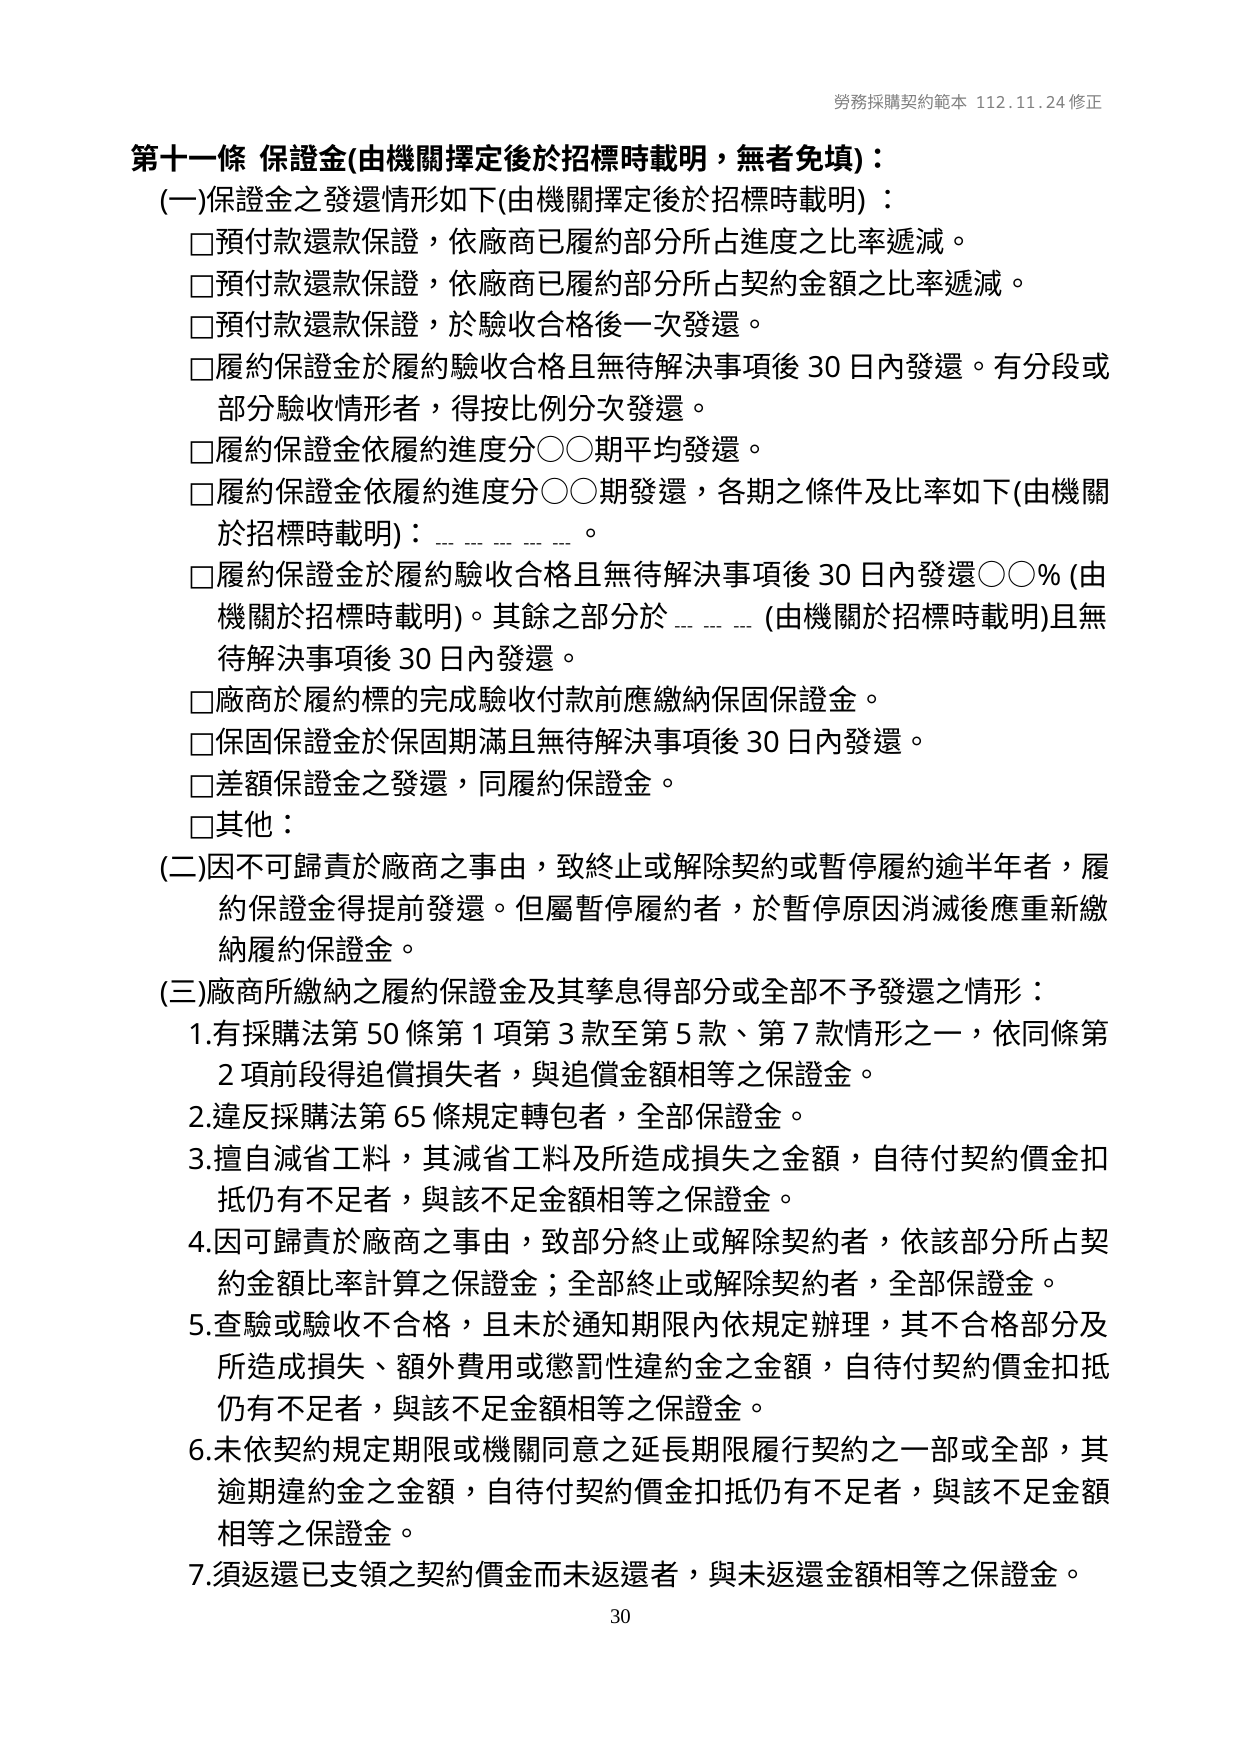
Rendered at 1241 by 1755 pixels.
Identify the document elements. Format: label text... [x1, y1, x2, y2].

text □預付款還款保證，依廠商已履約部分所占進度之比率遞減。 [188, 219, 1110, 261]
text □保固保證金於保固期滿且無待解決事項後30日內發還。 [188, 719, 1108, 761]
text □預付款還款保證，依廠商已履約部分所占契約金額之比率遞減。 [188, 261, 1110, 302]
text (一)保證金之發還情形如下(由機關擇定後於招標時載明) ： [159, 177, 1110, 219]
text 第十一條 保證金(由機關擇定後於招標時載明，無者免填)： [130, 136, 1110, 177]
text □履約保證金於履約驗收合格且無待解決事項後30日內發還。有分段或部分驗收情形者，得按比例分次發還。 [188, 344, 1110, 427]
text 1.有採購法第50條第1項第3款至第5款、第7款情形之一，依同條第2項前段得追償損失者，與追償金額相等之保證金。 [188, 1011, 1110, 1094]
text 6.未依契約規定期限或機關同意之延長期限履行契約之一部或全部，其逾期違約金之金額，自待付契約價金扣抵仍有不足者，與該不足金額相等之保證金。 [188, 1427, 1110, 1552]
text □預付款還款保證，於驗收合格後一次發還。 [188, 302, 1110, 344]
text 7.須返還已支領之契約價金而未返還者，與未返還金額相等之保證金。 [188, 1552, 1110, 1594]
text □履約保證金依履約進度分○○期發還，各期之條件及比率如下(由機關於招標時載明)：﹍﹍﹍﹍﹍。 [188, 469, 1110, 552]
text 2.違反採購法第65條規定轉包者，全部保證金。 [188, 1094, 1110, 1136]
text □廠商於履約標的完成驗收付款前應繳納保固保證金。 [188, 677, 1108, 719]
text 5.查驗或驗收不合格，且未於通知期限內依規定辦理，其不合格部分及所造成損失、額外費用或懲罰性違約金之金額，自待付契約價金扣抵仍有不足者，與該不足金額相等之保證金。 [188, 1302, 1110, 1427]
text 3.擅自減省工料，其減省工料及所造成損失之金額，自待付契約價金扣抵仍有不足者，與該不足金額相等之保證金。 [188, 1136, 1110, 1219]
text □差額保證金之發還，同履約保證金。 [188, 761, 1108, 802]
text □履約保證金依履約進度分○○期平均發還。 [188, 427, 1110, 469]
text □履約保證金於履約驗收合格且無待解決事項後30日內發還○○% (由機關於招標時載明)。其餘之部分於﹍﹍﹍ (由機關於招標時載明)且無待解決事項後30日內發還。 [188, 552, 1108, 677]
text □其他： [188, 802, 1108, 844]
text (三)廠商所繳納之履約保證金及其孳息得部分或全部不予發還之情形： [159, 969, 1110, 1011]
text 4.因可歸責於廠商之事由，致部分終止或解除契約者，依該部分所占契約金額比率計算之保證金；全部終止或解除契約者，全部保證金。 [188, 1219, 1110, 1302]
text (二)因不可歸責於廠商之事由，致終止或解除契約或暫停履約逾半年者，履約保證金得提前發還。但屬暫停履約者，於暫停原因消滅後應重新繳納履約保證金。 [159, 844, 1110, 969]
